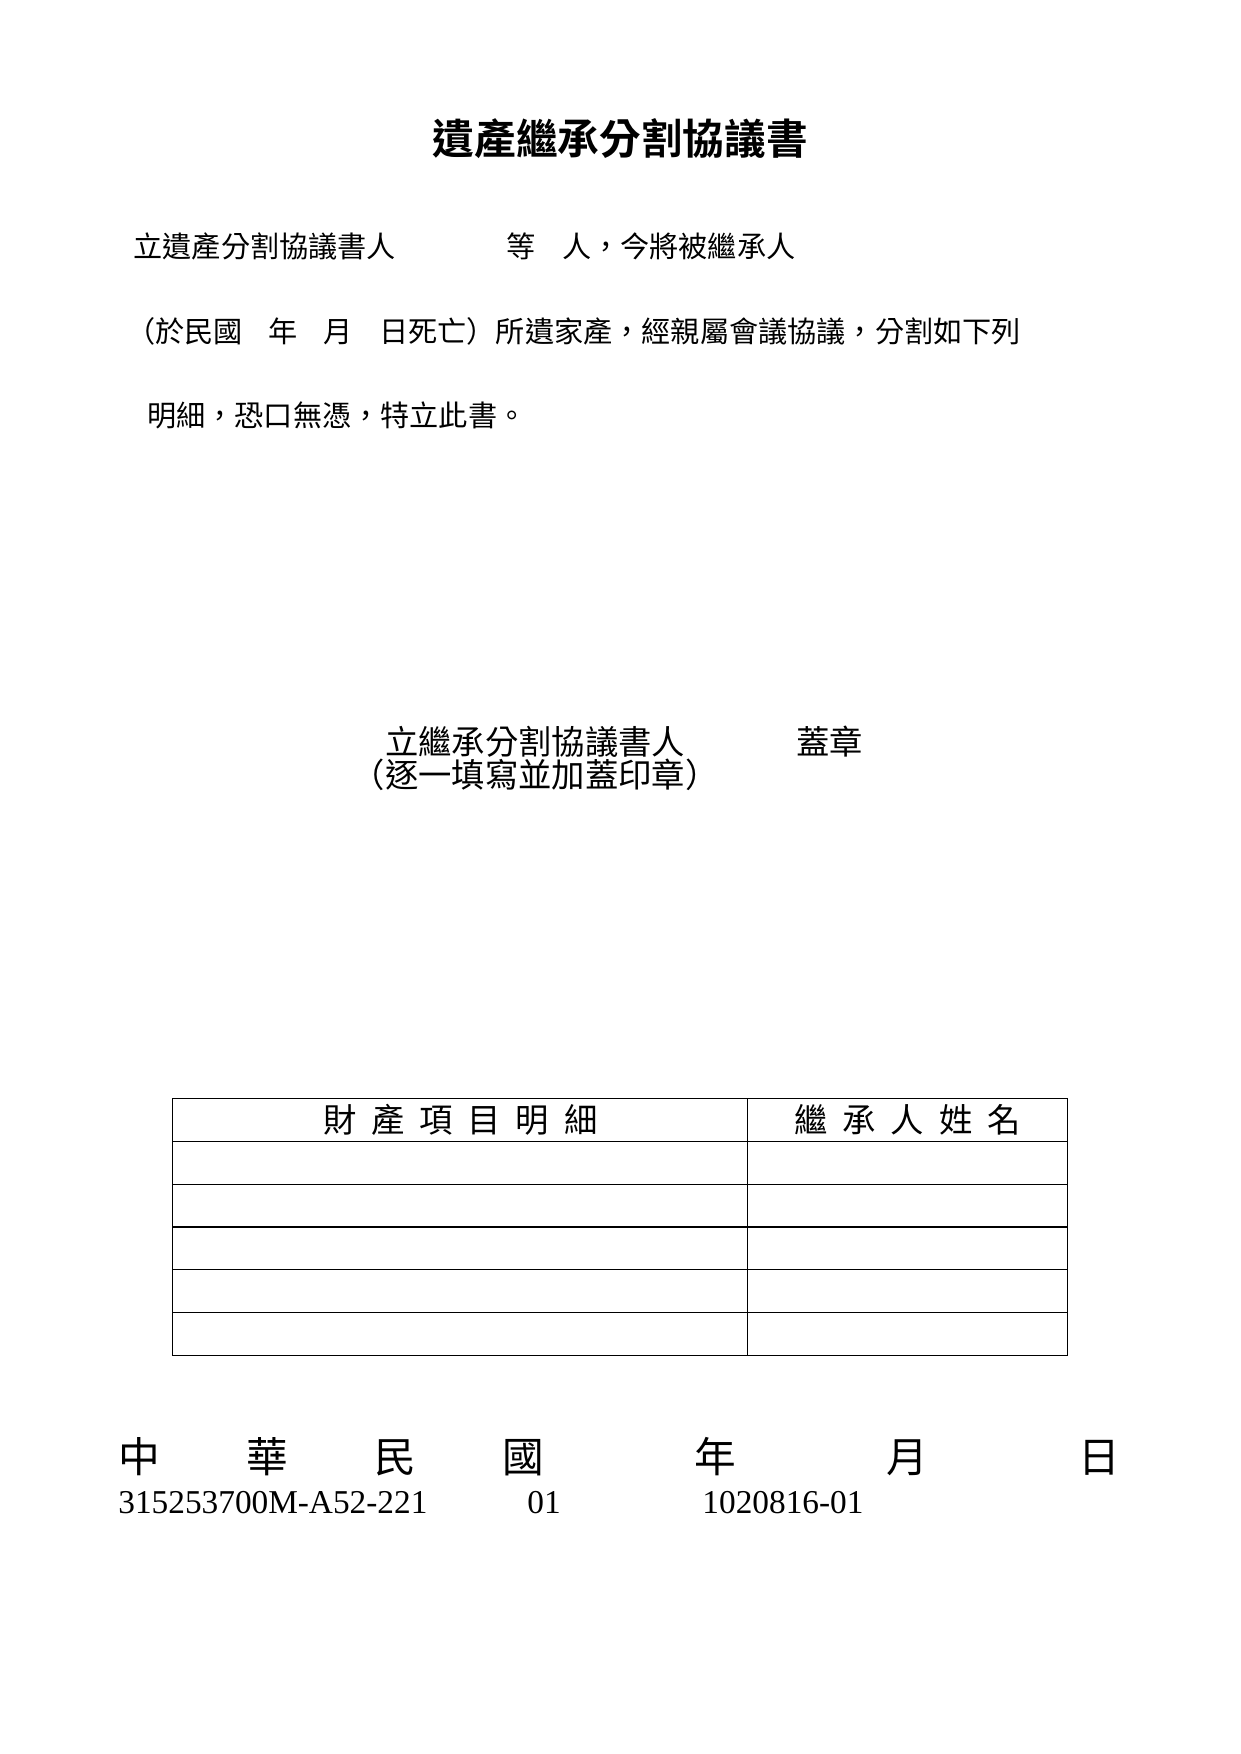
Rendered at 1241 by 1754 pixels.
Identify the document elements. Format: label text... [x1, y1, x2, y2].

table_cell [173, 1313, 747, 1354]
text （於民國 年 月 日死亡）所遺家產，經親屬會議協議，分割如下列 [118, 308, 1122, 350]
table_cell [173, 1185, 747, 1226]
table_header 財 產 項 目 明 細 [173, 1099, 747, 1141]
text 315253700M-A52-221 01 1020816-01 [118, 1484, 1131, 1521]
table_cell [748, 1228, 1067, 1269]
text 中 華 民 國 年 月 日 [118, 1424, 1122, 1484]
text 遺產繼承分割協議書 [118, 106, 1122, 167]
table_cell [173, 1270, 747, 1312]
text 明細，恐口無憑，特立此書。 [147, 393, 1122, 435]
table_cell [173, 1142, 747, 1184]
table_cell [748, 1313, 1067, 1354]
table_cell [748, 1142, 1067, 1184]
text 立繼承分割協議書人 蓋章 [118, 727, 1122, 761]
text （逐一填寫並加蓋印章） [118, 761, 1122, 794]
table_cell [173, 1228, 747, 1269]
table_header 繼 承 人 姓 名 [748, 1099, 1067, 1141]
text 立遺產分割協議書人 等 人，今將被繼承人 [118, 223, 1122, 266]
table_cell [748, 1270, 1067, 1312]
table_cell [748, 1185, 1067, 1226]
